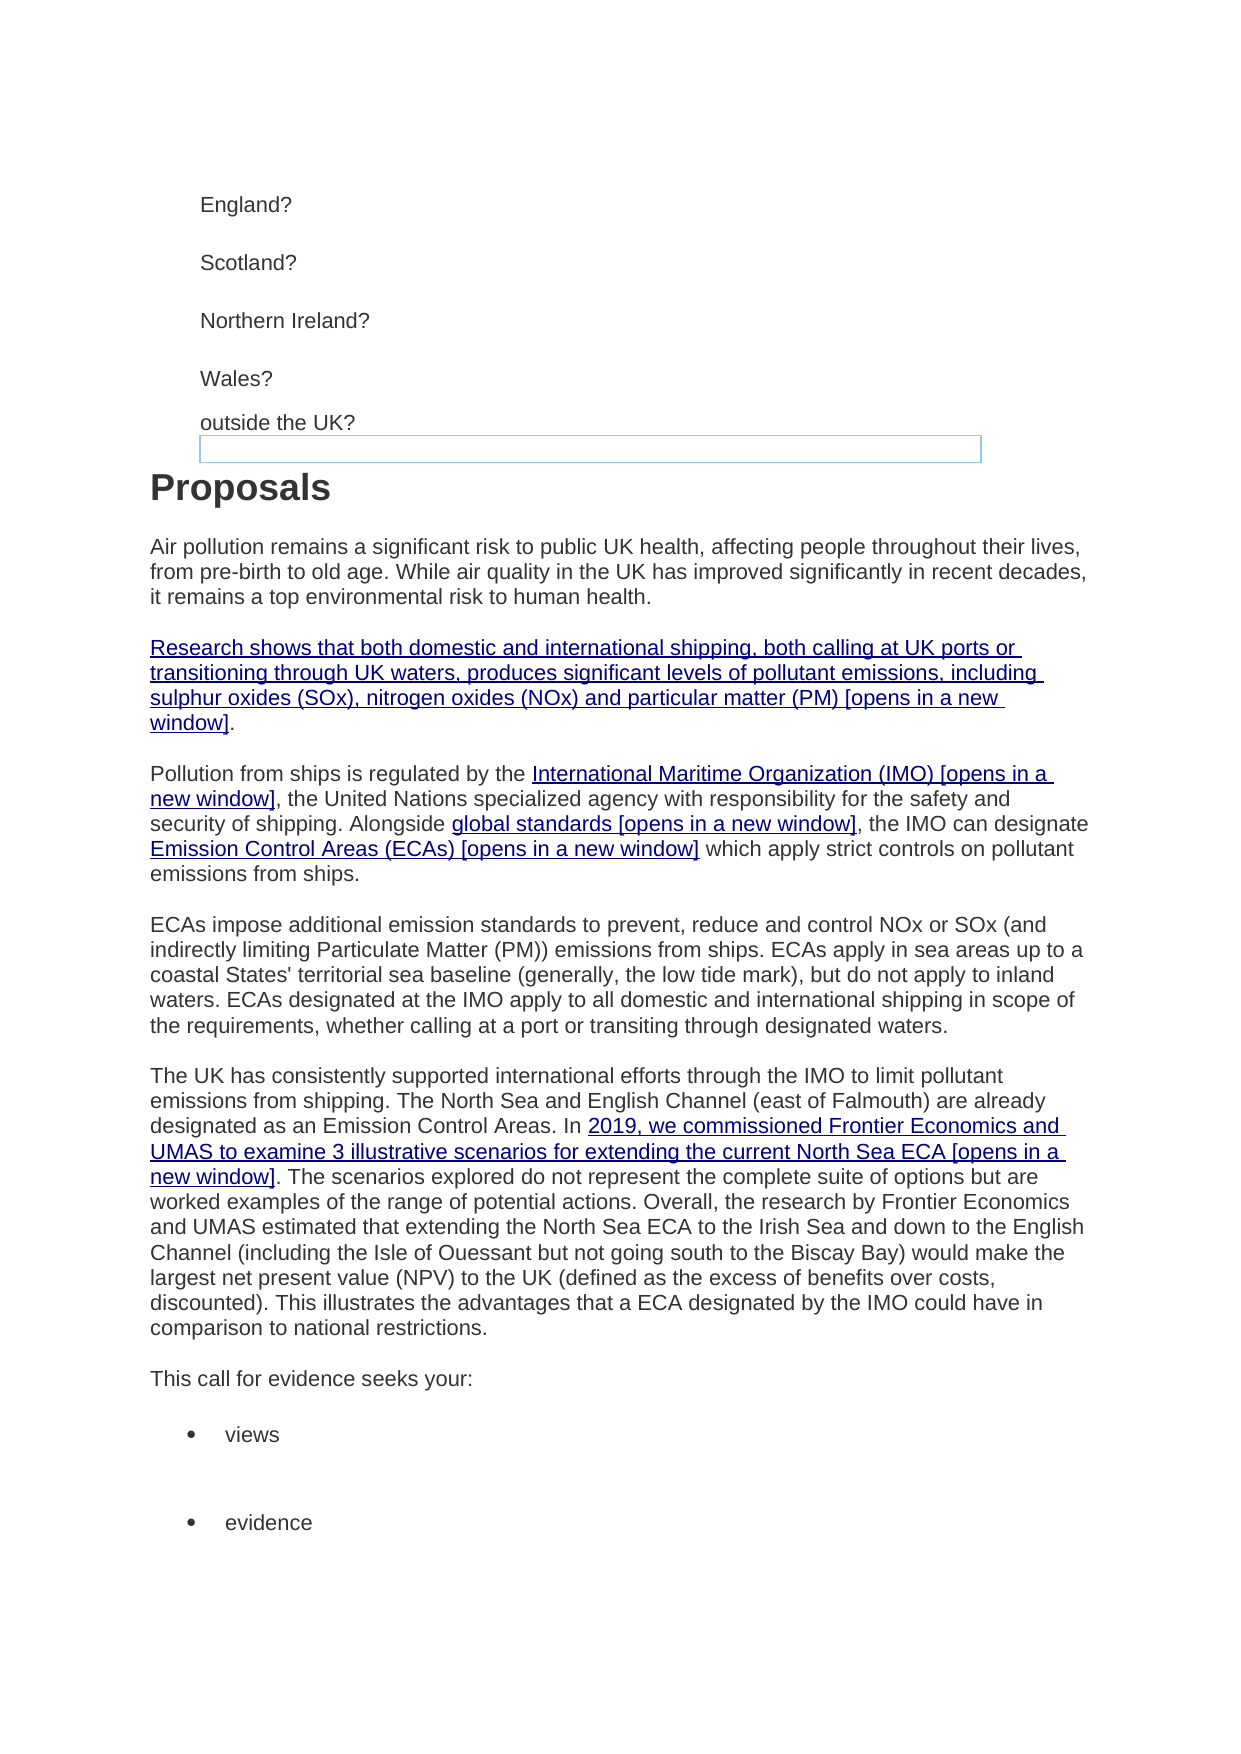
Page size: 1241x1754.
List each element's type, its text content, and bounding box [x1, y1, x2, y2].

text Air pollution remains a significant risk to public UK health, affecting people throughout their lives, from pre-birth to old age. While air quality in the UK has improved significantly in recent decades, it remains a top environmental risk to human health. Research shows that both domestic and international shipping, both calling at UK ports or transitioning through UK waters, produces significant levels of pollutant emissions, including sulphur oxides (SOx), nitrogen oxides (NOx) and particular matter (PM) [opens in a new window]. Pollution from ships is regulated by the International Maritime Organization (IMO) [opens in a new window], the United Nations specialized agency with responsibility for the safety and security of shipping. Alongside global standards [opens in a new window], the IMO can designate Emission Control Areas (ECAs) [opens in a new window] which apply strict controls on pollutant emissions from ships. ECAs impose additional emission standards to prevent, reduce and control NOx or SOx (and indirectly limiting Particulate Matter (PM)) emissions from ships. ECAs apply in sea areas up to a coastal States' territorial sea baseline (generally, the low tide mark), but do not apply to inland waters. ECAs designated at the IMO apply to all domestic and international shipping in scope of the requirements, whether calling at a port or transiting through designated waters. The UK has consistently supported international efforts through the IMO to limit pollutant emissions from shipping. The North Sea and English Channel (east of Falmouth) are already designated as an Emission Control Areas. In 2019, we commissioned Frontier Economics and UMAS to examine 3 illustrative scenarios for extending the current North Sea ECA [opens in a new window]. The scenarios explored do not represent the complete suite of options but are worked examples of the range of potential actions. Overall, the research by Frontier Economics and UMAS estimated that extending the North Sea ECA to the Irish Sea and down to the English Channel (including the Isle of Ouessant but not going south to the Biscay Bay) would make the largest net present value (NPV) to the UK (defined as the excess of benefits over costs, discounted). This illustrates the advantages that a ECA designated by the IMO could have in comparison to national restrictions. This call for evidence seeks your: [150, 534, 1090, 1391]
table_cell [150, 407, 200, 465]
table_header [201, 436, 980, 461]
table_cell Northern Ireland? [200, 291, 983, 349]
table_header [150, 175, 200, 233]
text Proposals [150, 465, 1090, 508]
table_cell Scotland? [200, 233, 983, 291]
table_cell outside the UK? [200, 407, 983, 465]
table_cell [150, 291, 200, 349]
table_header views [150, 1391, 313, 1478]
table_cell [150, 349, 200, 407]
table_cell [150, 233, 200, 291]
table_header England? [200, 175, 983, 233]
table_cell Wales? [200, 349, 983, 407]
table_cell evidence [150, 1479, 313, 1566]
